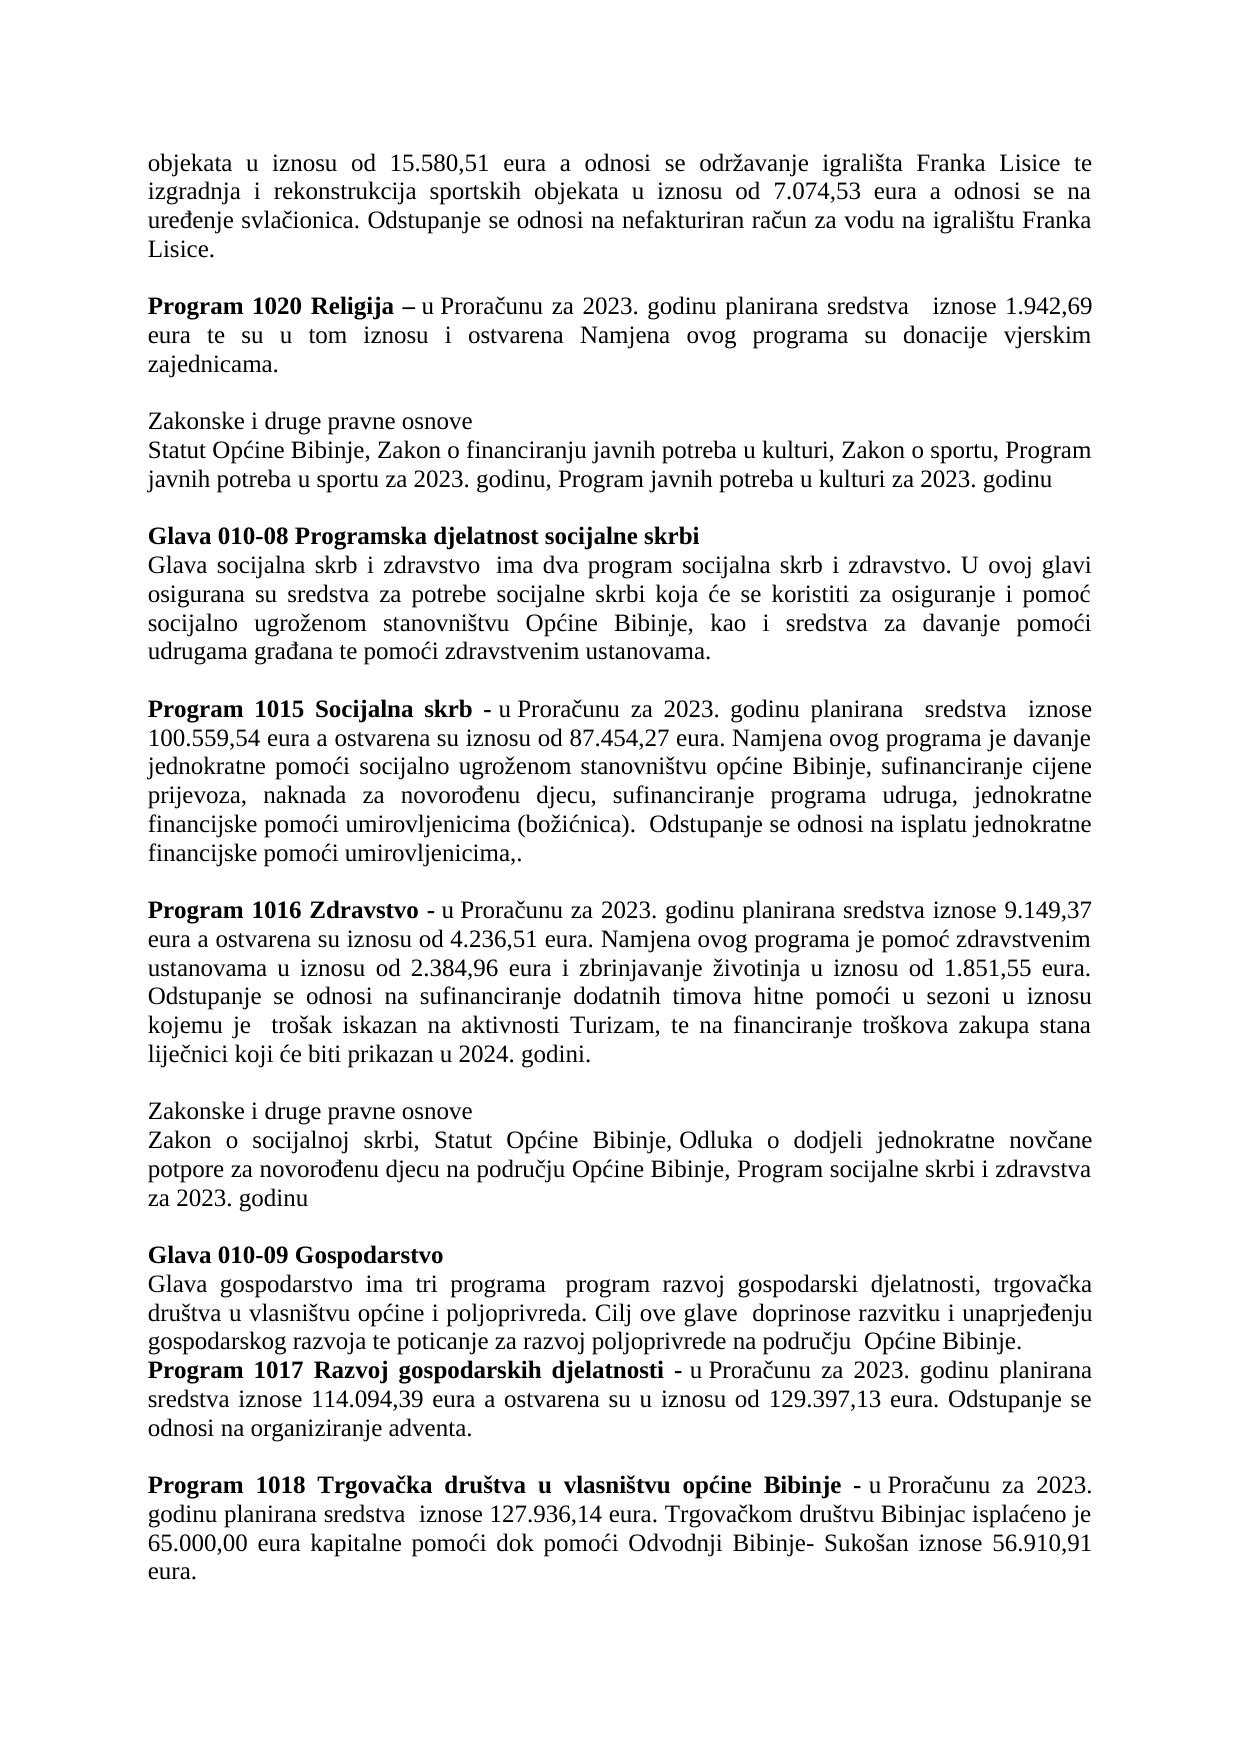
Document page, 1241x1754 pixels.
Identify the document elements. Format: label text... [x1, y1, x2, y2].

text Glava socijalna skrb i zdravstvo ima dva program socijalna skrb i zdravstvo. U ovoj glavi osigurana su sredstva za potrebe socijalne skrbi koja će se koristiti za osiguranje i pomoć socijalno ugroženom stanovništvu Općine Bibinje, kao i sredstva za davanje pomoći udrugama građana te pomoći zdravstvenim ustanovama. [148, 550, 1093, 665]
text Statut Općine Bibinje, Zakon o financiranju javnih potreba u kulturi, Zakon o sportu, Program javnih potreba u sportu za 2023. godinu, Program javnih potreba u kulturi za 2023. godinu [148, 435, 1093, 493]
text Program 1016 Zdravstvo - u Proračunu za 2023. godinu planirana sredstva iznose 9.149,37 eura a ostvarena su iznosu od 4.236,51 eura. Namjena ovog programa je pomoć zdravstvenim ustanovama u iznosu od 2.384,96 eura i zbrinjavanje životinja u iznosu od 1.851,55 eura. Odstupanje se odnosi na sufinanciranje dodatnih timova hitne pomoći u sezoni u iznosu kojemu je trošak iskazan na aktivnosti Turizam, te na financiranje troškova zakupa stana liječnici koji će biti prikazan u 2024. godini. [148, 895, 1093, 1068]
text objekata u iznosu od 15.580,51 eura a odnosi se održavanje igrališta Franka Lisice te izgradnja i rekonstrukcija sportskih objekata u iznosu od 7.074,53 eura a odnosi se na uređenje svlačionica. Odstupanje se odnosi na nefakturiran račun za vodu na igralištu Franka Lisice. [148, 148, 1093, 263]
text Program 1015 Socijalna skrb - u Proračunu za 2023. godinu planirana sredstva iznose 100.559,54 eura a ostvarena su iznosu od 87.454,27 eura. Namjena ovog programa je davanje jednokratne pomoći socijalno ugroženom stanovništvu općine Bibinje, sufinanciranje cijene prijevoza, naknada za novorođenu djecu, sufinanciranje programa udruga, jednokratne financijske pomoći umirovljenicima (božićnica). Odstupanje se odnosi na isplatu jednokratne financijske pomoći umirovljenicima,. [148, 694, 1093, 866]
text Program 1017 Razvoj gospodarskih djelatnosti - u Proračunu za 2023. godinu planirana sredstva iznose 114.094,39 eura a ostvarena su u iznosu od 129.397,13 eura. Odstupanje se odnosi na organiziranje adventa. [148, 1355, 1093, 1441]
text Program 1020 Religija – u Proračunu za 2023. godinu planirana sredstva iznose 1.942,69 eura te su u tom iznosu i ostvarena Namjena ovog programa su donacije vjerskim zajednicama. [148, 291, 1093, 378]
text Program 1018 Trgovačka društva u vlasništvu općine Bibinje - u Proračunu za 2023. godinu planirana sredstva iznose 127.936,14 eura. Trgovačkom društvu Bibinjac isplaćeno je 65.000,00 eura kapitalne pomoći dok pomoći Odvodnji Bibinje- Sukošan iznose 56.910,91 eura. [148, 1470, 1093, 1585]
text Glava 010-08 Programska djelatnost socijalne skrbi [148, 521, 1093, 550]
text Zakon o socijalnoj skrbi, Statut Općine Bibinje, Odluka o dodjeli jednokratne novčane potpore za novorođenu djecu na području Općine Bibinje, Program socijalne skrbi i zdravstva za 2023. godinu [148, 1125, 1093, 1211]
text Zakonske i druge pravne osnove [148, 1096, 1093, 1125]
text Glava 010-09 Gospodarstvo [148, 1240, 1093, 1269]
text Glava gospodarstvo ima tri programa program razvoj gospodarski djelatnosti, trgovačka društva u vlasništvu općine i poljoprivreda. Cilj ove glave doprinose razvitku i unaprjeđenju gospodarskog razvoja te poticanje za razvoj poljoprivrede na području Općine Bibinje. [148, 1269, 1093, 1355]
text Zakonske i druge pravne osnove [148, 406, 1093, 435]
